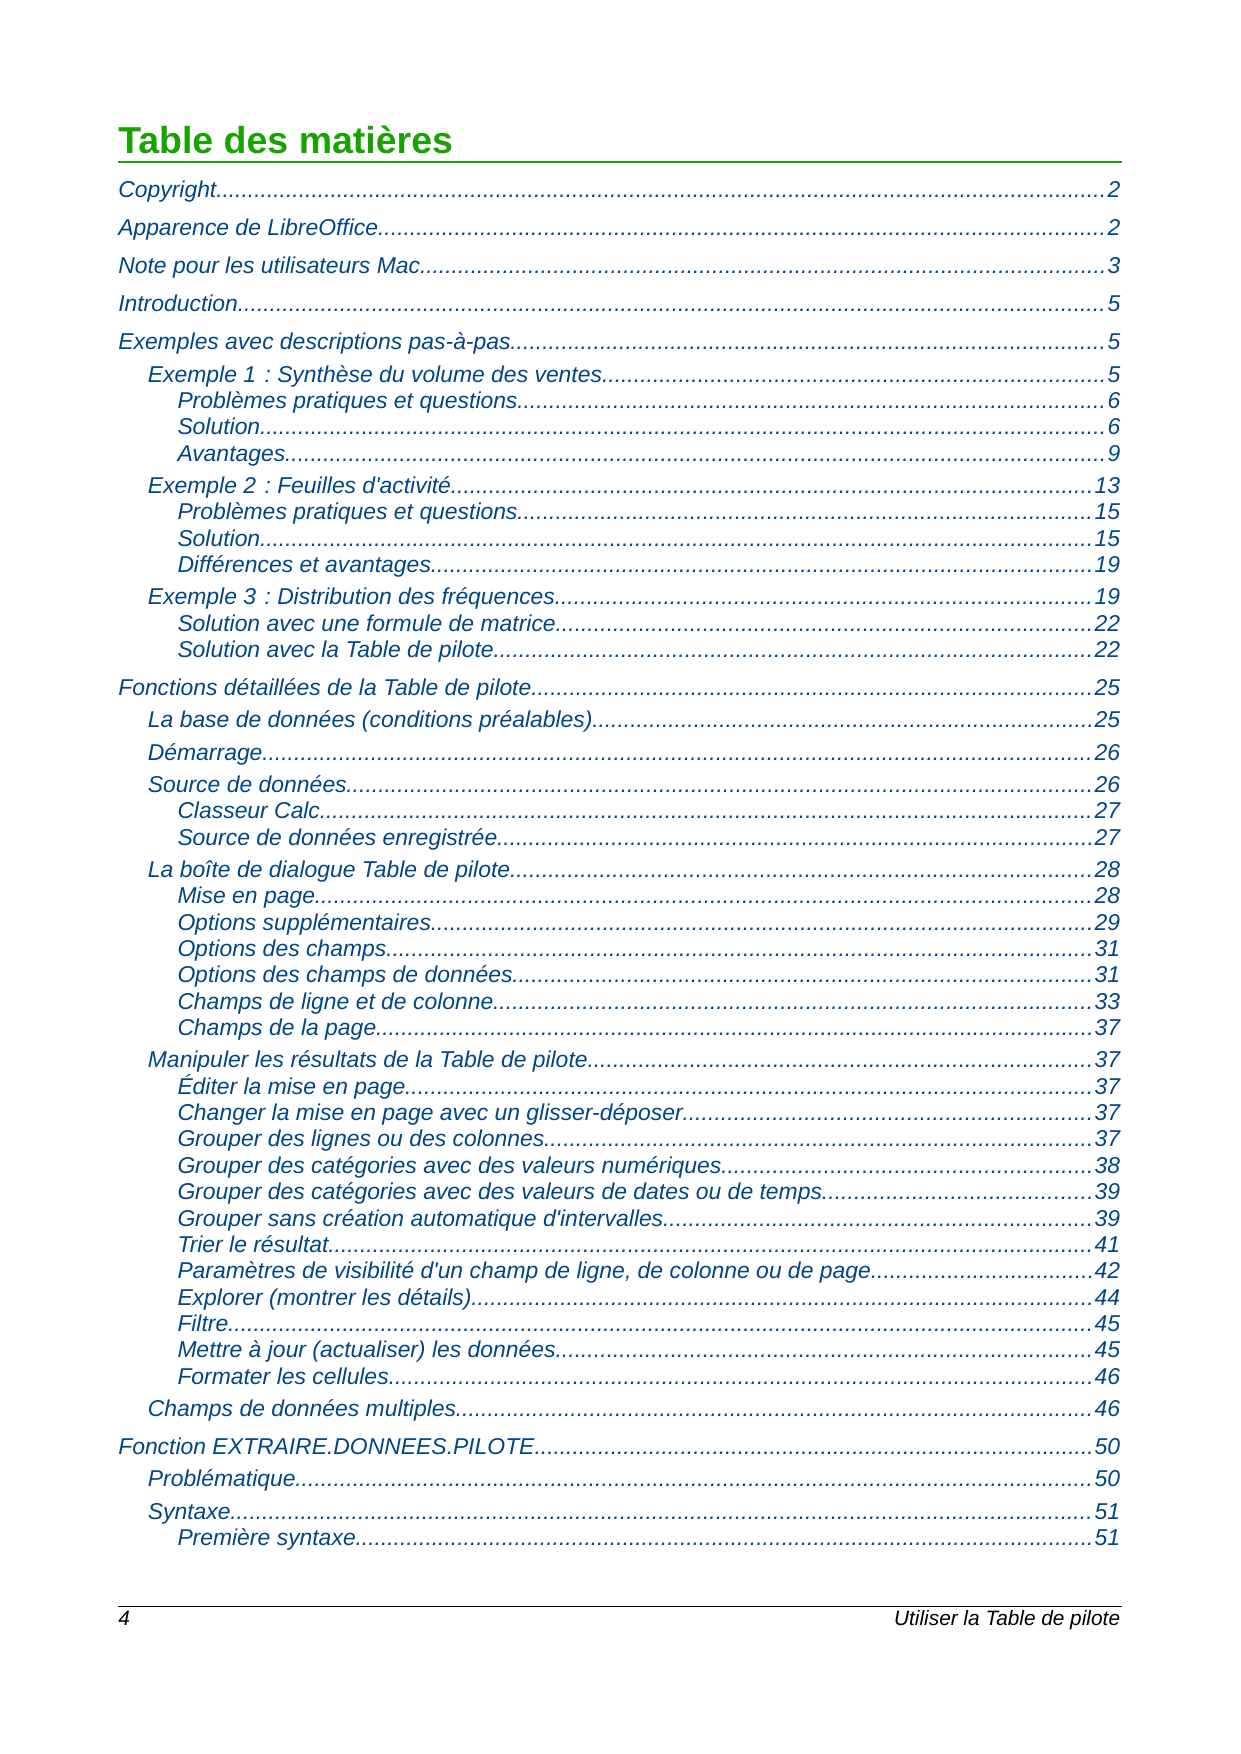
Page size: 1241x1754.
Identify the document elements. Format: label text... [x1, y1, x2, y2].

text La boîte de dialogue Table de pilote 28 [148, 856, 1122, 882]
text Classeur Calc 27 [177, 797, 1122, 824]
text Problèmes pratiques et questions 6 [177, 387, 1122, 413]
text Avantages 9 [177, 439, 1122, 466]
text Solution avec une formule de matrice 22 [177, 609, 1122, 636]
text Table des matières [118, 118, 1122, 161]
text Exemple 3 : Distribution des fréquences 19 [148, 583, 1122, 609]
text Problématique 50 [148, 1465, 1122, 1492]
text Problèmes pratiques et questions 15 [177, 498, 1122, 524]
text Champs de la page 37 [177, 1014, 1122, 1040]
text Exemple 2 : Feuilles d'activité 13 [148, 472, 1122, 498]
text Explorer (montrer les détails) 44 [177, 1283, 1122, 1310]
text Mettre à jour (actualiser) les données 45 [177, 1336, 1122, 1363]
text Différences et avantages 19 [177, 551, 1122, 577]
text Copyright 2 [118, 176, 1122, 202]
text Syntaxe 51 [148, 1498, 1122, 1524]
text Champs de données multiples 46 [148, 1395, 1122, 1421]
text Note pour les utilisateurs Mac 3 [118, 252, 1122, 278]
text Filtre 45 [177, 1310, 1122, 1336]
text Introduction 5 [118, 290, 1122, 316]
text Démarrage 26 [148, 739, 1122, 765]
text Apparence de LibreOffice 2 [118, 214, 1122, 240]
text Manipuler les résultats de la Table de pilote 37 [148, 1046, 1122, 1073]
text Grouper des catégories avec des valeurs de dates ou de temps 39 [177, 1178, 1122, 1204]
text Première syntaxe 51 [177, 1524, 1122, 1550]
text Exemples avec descriptions pas-à-pas 5 [118, 328, 1122, 354]
text Exemple 1 : Synthèse du volume des ventes 5 [148, 361, 1122, 387]
text Formater les cellules 46 [177, 1363, 1122, 1389]
text Éditer la mise en page 37 [177, 1073, 1122, 1099]
text Trier le résultat 41 [177, 1231, 1122, 1257]
text Changer la mise en page avec un glisser-déposer 37 [177, 1099, 1122, 1125]
text Mise en page 28 [177, 882, 1122, 909]
text Solution 15 [177, 524, 1122, 551]
text Champs de ligne et de colonne 33 [177, 988, 1122, 1014]
text Options supplémentaires 29 [177, 909, 1122, 935]
text Grouper sans création automatique d'intervalles 39 [177, 1204, 1122, 1231]
text Options des champs de données 31 [177, 961, 1122, 988]
text Fonctions détaillées de la Table de pilote 25 [118, 674, 1122, 700]
text Solution avec la Table de pilote 22 [177, 636, 1122, 662]
text Paramètres de visibilité d'un champ de ligne, de colonne ou de page 42 [177, 1257, 1122, 1283]
text La base de données (conditions préalables) 25 [148, 706, 1122, 733]
text Grouper des lignes ou des colonnes 37 [177, 1125, 1122, 1152]
text Grouper des catégories avec des valeurs numériques 38 [177, 1152, 1122, 1178]
text Fonction EXTRAIRE.DONNEES.PILOTE 50 [118, 1433, 1122, 1459]
text Source de données enregistrée 27 [177, 824, 1122, 850]
text Options des champs 31 [177, 935, 1122, 961]
text Source de données 26 [148, 771, 1122, 797]
text Solution 6 [177, 413, 1122, 439]
